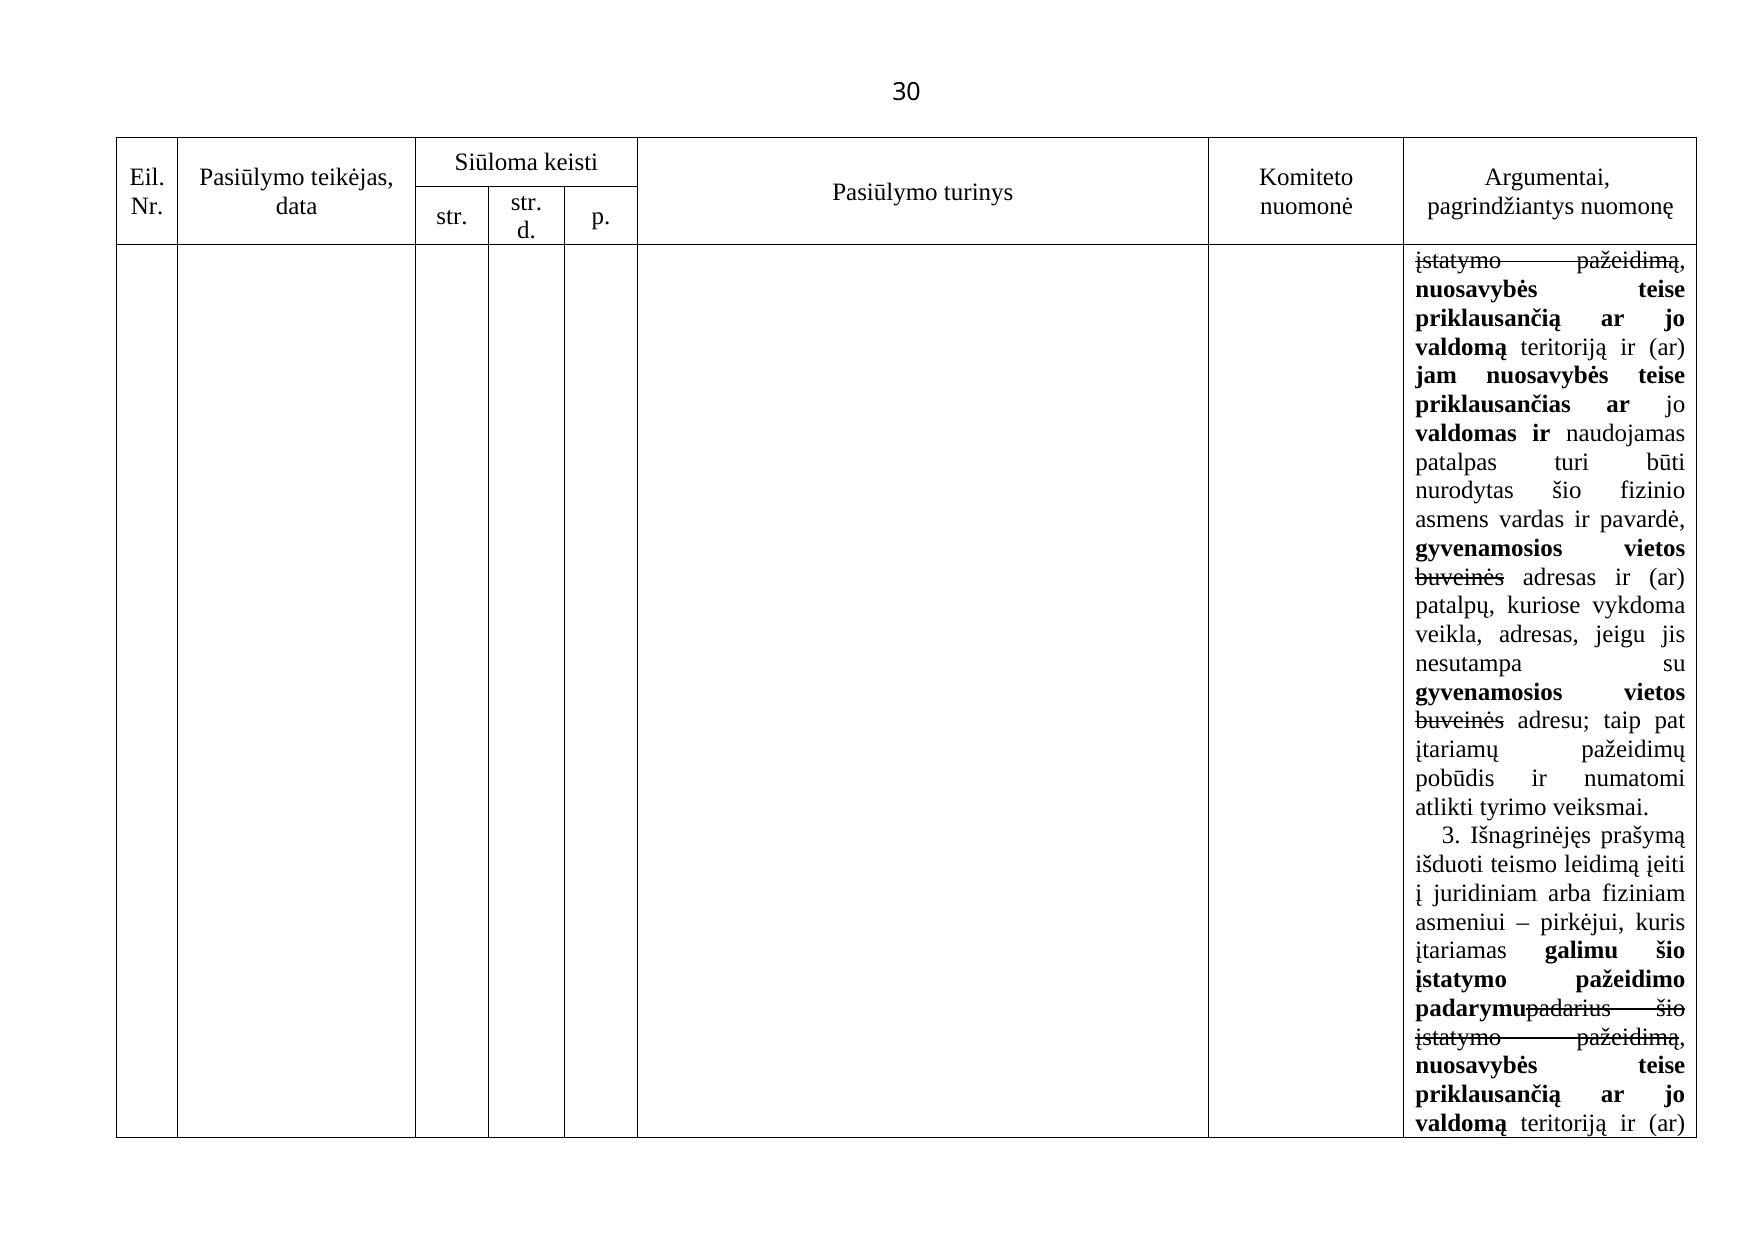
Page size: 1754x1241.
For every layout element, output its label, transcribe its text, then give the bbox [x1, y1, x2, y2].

table_cell įstatymo pažeidimą, nuosavybės teise priklausančią ar jo valdomą teritoriją ir (ar) jam nuosavybės teise priklausančias ar jo valdomas ir naudojamas patalpas turi būti nurodytas šio fizinio asmens vardas ir pavardė, gyvenamosios vietos buveinės adresas ir (ar) patalpų, kuriose vykdoma veikla, adresas, jeigu jis nesutampa su gyvenamosios vietos buveinės adresu; taip pat įtariamų pažeidimų pobūdis ir numatomi atlikti tyrimo veiksmai. 3. Išnagrinėjęs prašymą išduoti teismo leidimą įeiti į juridiniam arba fiziniam asmeniui – pirkėjui, kuris įtariamas galimu šio įstatymo pažeidimo padarymupadarius šio įstatymo pažeidimą, nuosavybės teise priklausančią ar jo valdomą teritoriją ir (ar) [1404, 245, 1696, 1137]
table_header Komiteto nuomonė [1209, 138, 1403, 244]
table_cell p. [565, 187, 637, 244]
table_header Argumentai, pagrindžiantys nuomonę [1404, 138, 1696, 244]
table_cell [117, 245, 177, 1137]
table_header Siūloma keisti [416, 138, 637, 186]
table_cell [638, 245, 1208, 1137]
table_header Eil. Nr. [117, 138, 177, 244]
table_cell [565, 245, 637, 1137]
table_header Pasiūlymo teikėjas, data [178, 138, 415, 244]
table_header Pasiūlymo turinys [638, 138, 1208, 244]
table_cell [178, 245, 415, 1137]
table_cell str. [416, 187, 488, 244]
table_cell [1209, 245, 1403, 1137]
table_cell [416, 245, 488, 1137]
table_cell str. d. [489, 187, 564, 244]
table_cell [489, 245, 564, 1137]
